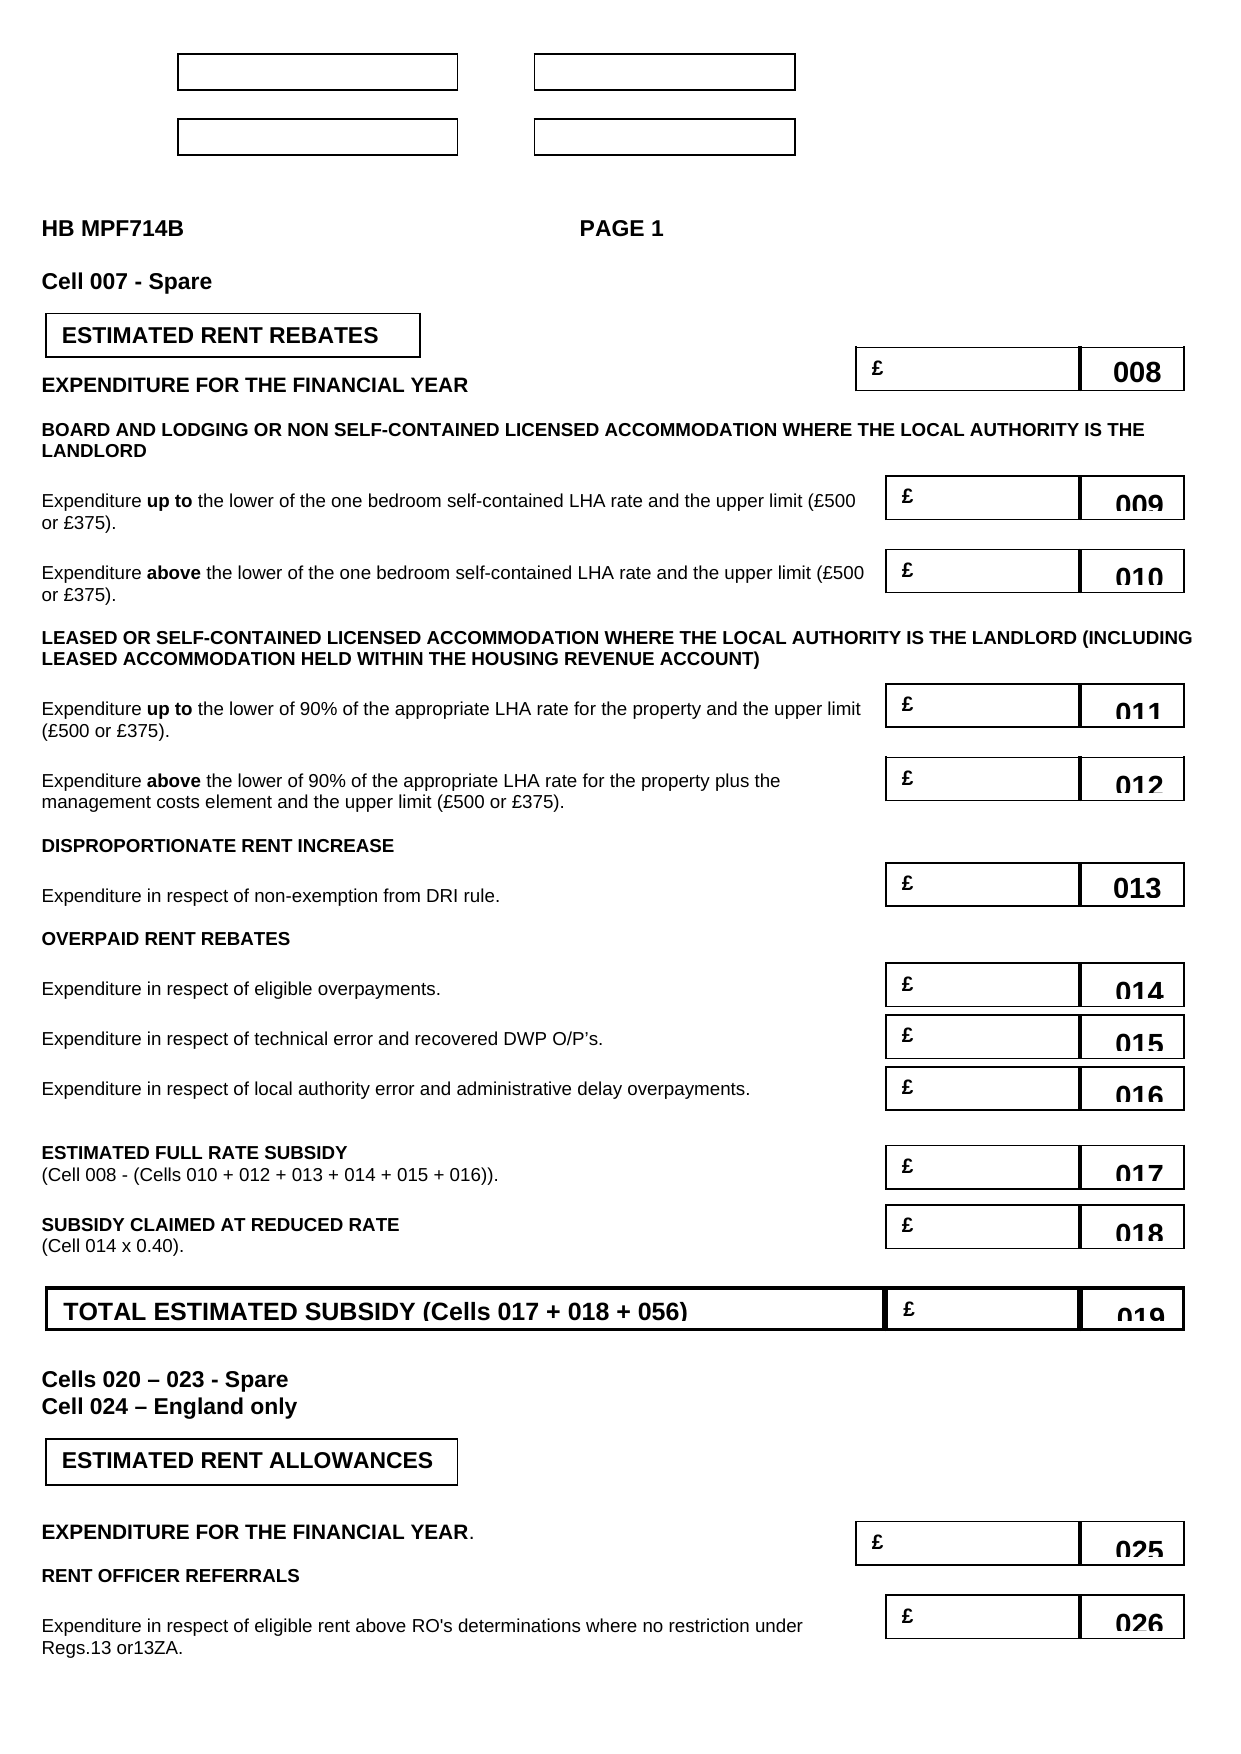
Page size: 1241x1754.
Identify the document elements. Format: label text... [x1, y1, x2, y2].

subtitle £ [902, 765, 1063, 789]
text or £375). [41, 583, 1199, 605]
subtitle £ [902, 1213, 1063, 1237]
text 016 [1097, 1075, 1168, 1102]
text Regs.13 or13ZA. [41, 1637, 1199, 1658]
text EXPENDITURE FOR THE FINANCIAL YEAR [41, 373, 1199, 397]
text 011 [1097, 692, 1168, 719]
subtitle £ [872, 1530, 1063, 1554]
text 025 [1097, 1530, 1168, 1557]
subtitle OVERPAID RENT REBATES [41, 927, 1199, 949]
subtitle £ [903, 1297, 1062, 1321]
subtitle BOARD AND LODGING OR NON SELF-CONTAINED LICENSED ACCOMMODATION WHERE THE LOCAL AUTHORITY IS THE LANDLORD [41, 419, 1199, 462]
subtitle £ [902, 558, 1063, 582]
subtitle £ [872, 355, 1063, 379]
text EXPENDITURE FOR THE FINANCIAL YEAR. [1082, 1522, 1183, 1564]
subtitle £ [902, 971, 1063, 995]
text 009 [1097, 484, 1168, 511]
subtitle £ [902, 1075, 1063, 1099]
subtitle £ [902, 1153, 1063, 1177]
text LEASED ACCOMMODATION HELD WITHIN THE HOUSING REVENUE ACCOUNT) [41, 648, 1199, 670]
text (Cell 008 - (Cells 010 + 012 + 013 + 014 + 015 + 016)). [41, 1164, 885, 1185]
text (Cell 014 x 0.40). [41, 1235, 1199, 1257]
subtitle DISPROPORTIONATE RENT INCREASE [41, 834, 1199, 856]
subtitle £ [902, 1603, 1063, 1627]
subtitle ESTIMATED FULL RATE SUBSIDY [1082, 1146, 1183, 1188]
text Expenditure up to the lower of the one bedroom self-contained LHA rate and the upper limit (£500 [41, 490, 885, 512]
subtitle ESTIMATED RENT ALLOWANCES [62, 1447, 442, 1474]
text Expenditure above the lower of 90% of the appropriate LHA rate for the property plus the [41, 770, 885, 791]
text EXPENDITURE FOR THE FINANCIAL YEAR. [857, 1522, 1078, 1564]
text TOTAL ESTIMATED SUBSIDY (Cells 017 + 018 + 056) [63, 1297, 867, 1321]
text 017 [1097, 1153, 1168, 1180]
text EXPENDITURE FOR THE FINANCIAL YEAR. [41, 1519, 1199, 1543]
text (£500 or £375). [41, 720, 1199, 741]
subtitle LEASED OR SELF-CONTAINED LICENSED ACCOMMODATION WHERE THE LOCAL AUTHORITY IS THE LANDLORD (INCLUDING [41, 627, 1199, 648]
subtitle RENT OFFICER REFERRALS [41, 1565, 1199, 1587]
text 018 [1097, 1213, 1168, 1240]
text 015 [1097, 1023, 1168, 1050]
text 014 [1097, 971, 1168, 998]
text Expenditure in respect of eligible overpayments. [41, 977, 885, 999]
text 013 [1097, 871, 1168, 898]
subtitle £ [902, 692, 1063, 716]
text Expenditure in respect of eligible rent above RO's determinations where no restriction under [41, 1615, 885, 1637]
text Cell 024 – England only [41, 1393, 1199, 1419]
text Expenditure up to the lower of 90% of the appropriate LHA rate for the property and the upper limit [41, 698, 885, 720]
text 010 [1097, 558, 1168, 584]
subtitle ESTIMATED FULL RATE SUBSIDY [41, 1142, 1199, 1164]
text 012 [1097, 765, 1168, 792]
text 026 [1097, 1603, 1168, 1630]
subtitle SUBSIDY CLAIMED AT REDUCED RATE [41, 1214, 885, 1235]
text Cells 020 – 023 - Spare [41, 1366, 1199, 1393]
subtitle ESTIMATED FULL RATE SUBSIDY [887, 1146, 1078, 1188]
subtitle £ [902, 484, 1063, 508]
text Expenditure above the lower of the one bedroom self-contained LHA rate and the upper limit (£500 [41, 562, 885, 583]
text management costs element and the upper limit (£500 or £375). [41, 791, 1199, 813]
text 019 [1098, 1297, 1167, 1321]
text ESTIMATED RENT REBATES [62, 322, 404, 348]
subtitle £ [902, 871, 1063, 895]
text Expenditure in respect of non-exemption from DRI rule. [41, 884, 885, 906]
text HB MPF714B PAGE 1 [41, 215, 1199, 242]
text 008 [1097, 355, 1168, 382]
subtitle £ [902, 1023, 1063, 1047]
text Expenditure in respect of local authority error and administrative delay overpayments. [41, 1077, 885, 1099]
text Cell 007 - Spare [41, 268, 1199, 294]
text or £375). [41, 512, 1199, 533]
text Expenditure in respect of technical error and recovered DWP O/P’s. [41, 1027, 885, 1049]
